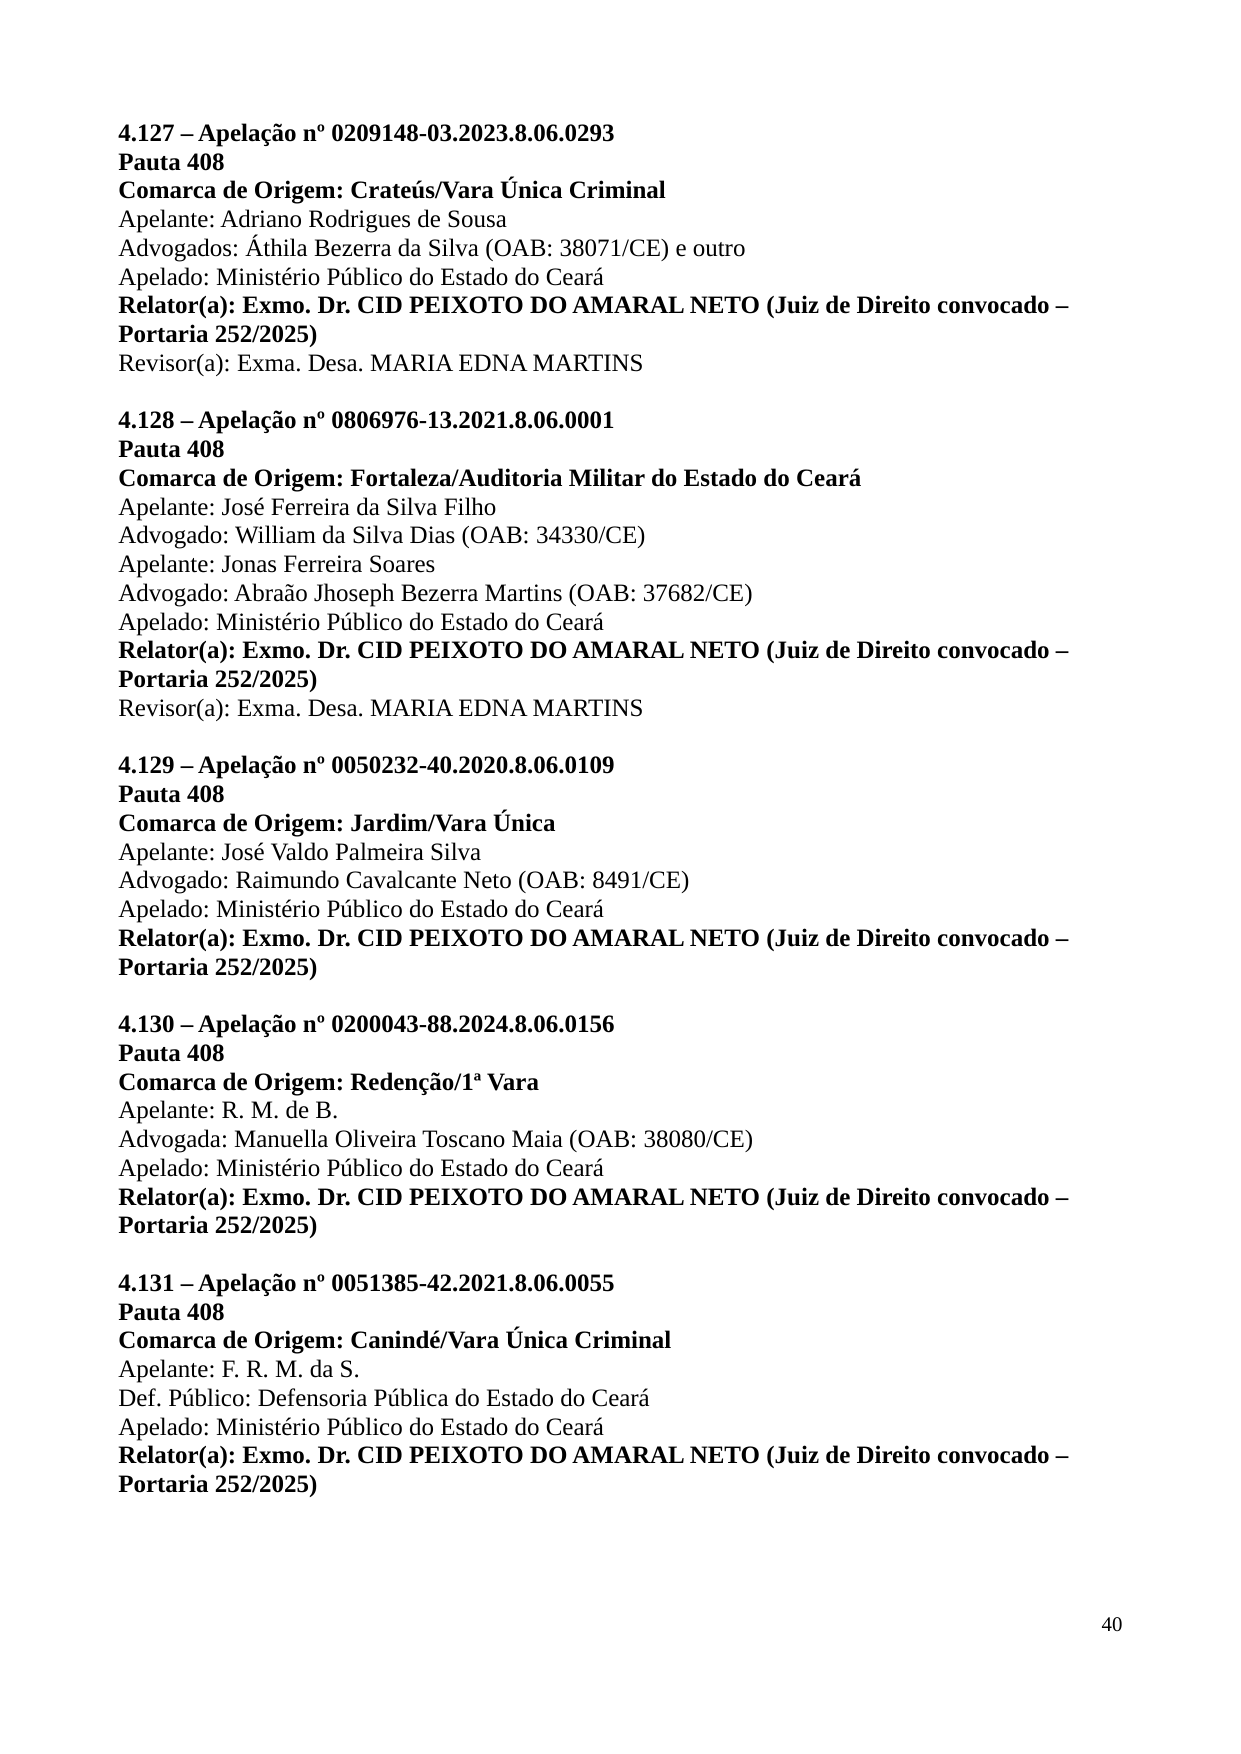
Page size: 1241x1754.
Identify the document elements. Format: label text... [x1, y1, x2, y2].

text Revisor(a): Exma. Desa. MARIA EDNA MARTINS [118, 348, 1122, 377]
text Relator(a): Exmo. Dr. CID PEIXOTO DO AMARAL NETO (Juiz de Direito convocado – Portaria 252/2025) [118, 923, 1122, 981]
text Pauta 408 [118, 1297, 1122, 1326]
text Apelado: Ministério Público do Estado do Ceará [118, 894, 1122, 923]
text Pauta 408 [118, 147, 1122, 176]
text 4.131 – Apelação nº 0051385-42.2021.8.06.0055 [118, 1268, 1122, 1297]
text Apelado: Ministério Público do Estado do Ceará [118, 262, 1122, 291]
text Advogado: Raimundo Cavalcante Neto (OAB: 8491/CE) [118, 866, 1122, 894]
text 4.129 – Apelação nº 0050232-40.2020.8.06.0109 [118, 751, 1122, 779]
text Advogado: William da Silva Dias (OAB: 34330/CE) [118, 521, 1122, 549]
text Comarca de Origem: Redenção/1ª Vara [118, 1067, 1122, 1096]
text Apelante: Jonas Ferreira Soares [118, 549, 1122, 578]
text Apelado: Ministério Público do Estado do Ceará [118, 1412, 1122, 1441]
text Pauta 408 [118, 434, 1122, 463]
text Relator(a): Exmo. Dr. CID PEIXOTO DO AMARAL NETO (Juiz de Direito convocado – Portaria 252/2025) [118, 1441, 1122, 1498]
text Relator(a): Exmo. Dr. CID PEIXOTO DO AMARAL NETO (Juiz de Direito convocado – Portaria 252/2025) [118, 1182, 1122, 1239]
text Advogada: Manuella Oliveira Toscano Maia (OAB: 38080/CE) [118, 1124, 1122, 1153]
text Comarca de Origem: Canindé/Vara Única Criminal [118, 1326, 1122, 1354]
text Relator(a): Exmo. Dr. CID PEIXOTO DO AMARAL NETO (Juiz de Direito convocado – Portaria 252/2025) [118, 291, 1122, 348]
text 4.127 – Apelação nº 0209148-03.2023.8.06.0293 [118, 118, 1122, 147]
text Revisor(a): Exma. Desa. MARIA EDNA MARTINS [118, 693, 1122, 722]
text 4.128 – Apelação nº 0806976-13.2021.8.06.0001 [118, 406, 1122, 434]
text Apelante: F. R. M. da S. [118, 1354, 1122, 1383]
text Advogado: Abraão Jhoseph Bezerra Martins (OAB: 37682/CE) [118, 578, 1122, 607]
text Apelado: Ministério Público do Estado do Ceará [118, 1153, 1122, 1182]
text Apelante: R. M. de B. [118, 1096, 1122, 1124]
text Apelado: Ministério Público do Estado do Ceará [118, 607, 1122, 636]
text Apelante: Adriano Rodrigues de Sousa [118, 204, 1122, 233]
text Comarca de Origem: Fortaleza/Auditoria Militar do Estado do Ceará [118, 463, 1122, 492]
text Pauta 408 [118, 1038, 1122, 1067]
text Pauta 408 [118, 779, 1122, 808]
text 4.130 – Apelação nº 0200043-88.2024.8.06.0156 [118, 1009, 1122, 1038]
text Comarca de Origem: Jardim/Vara Única [118, 808, 1122, 837]
text Relator(a): Exmo. Dr. CID PEIXOTO DO AMARAL NETO (Juiz de Direito convocado – Portaria 252/2025) [118, 636, 1122, 693]
text Def. Público: Defensoria Pública do Estado do Ceará [118, 1383, 1122, 1412]
text Comarca de Origem: Crateús/Vara Única Criminal [118, 176, 1122, 204]
text Advogados: Áthila Bezerra da Silva (OAB: 38071/CE) e outro [118, 233, 1122, 262]
text Apelante: José Ferreira da Silva Filho [118, 492, 1122, 521]
text Apelante: José Valdo Palmeira Silva [118, 837, 1122, 866]
